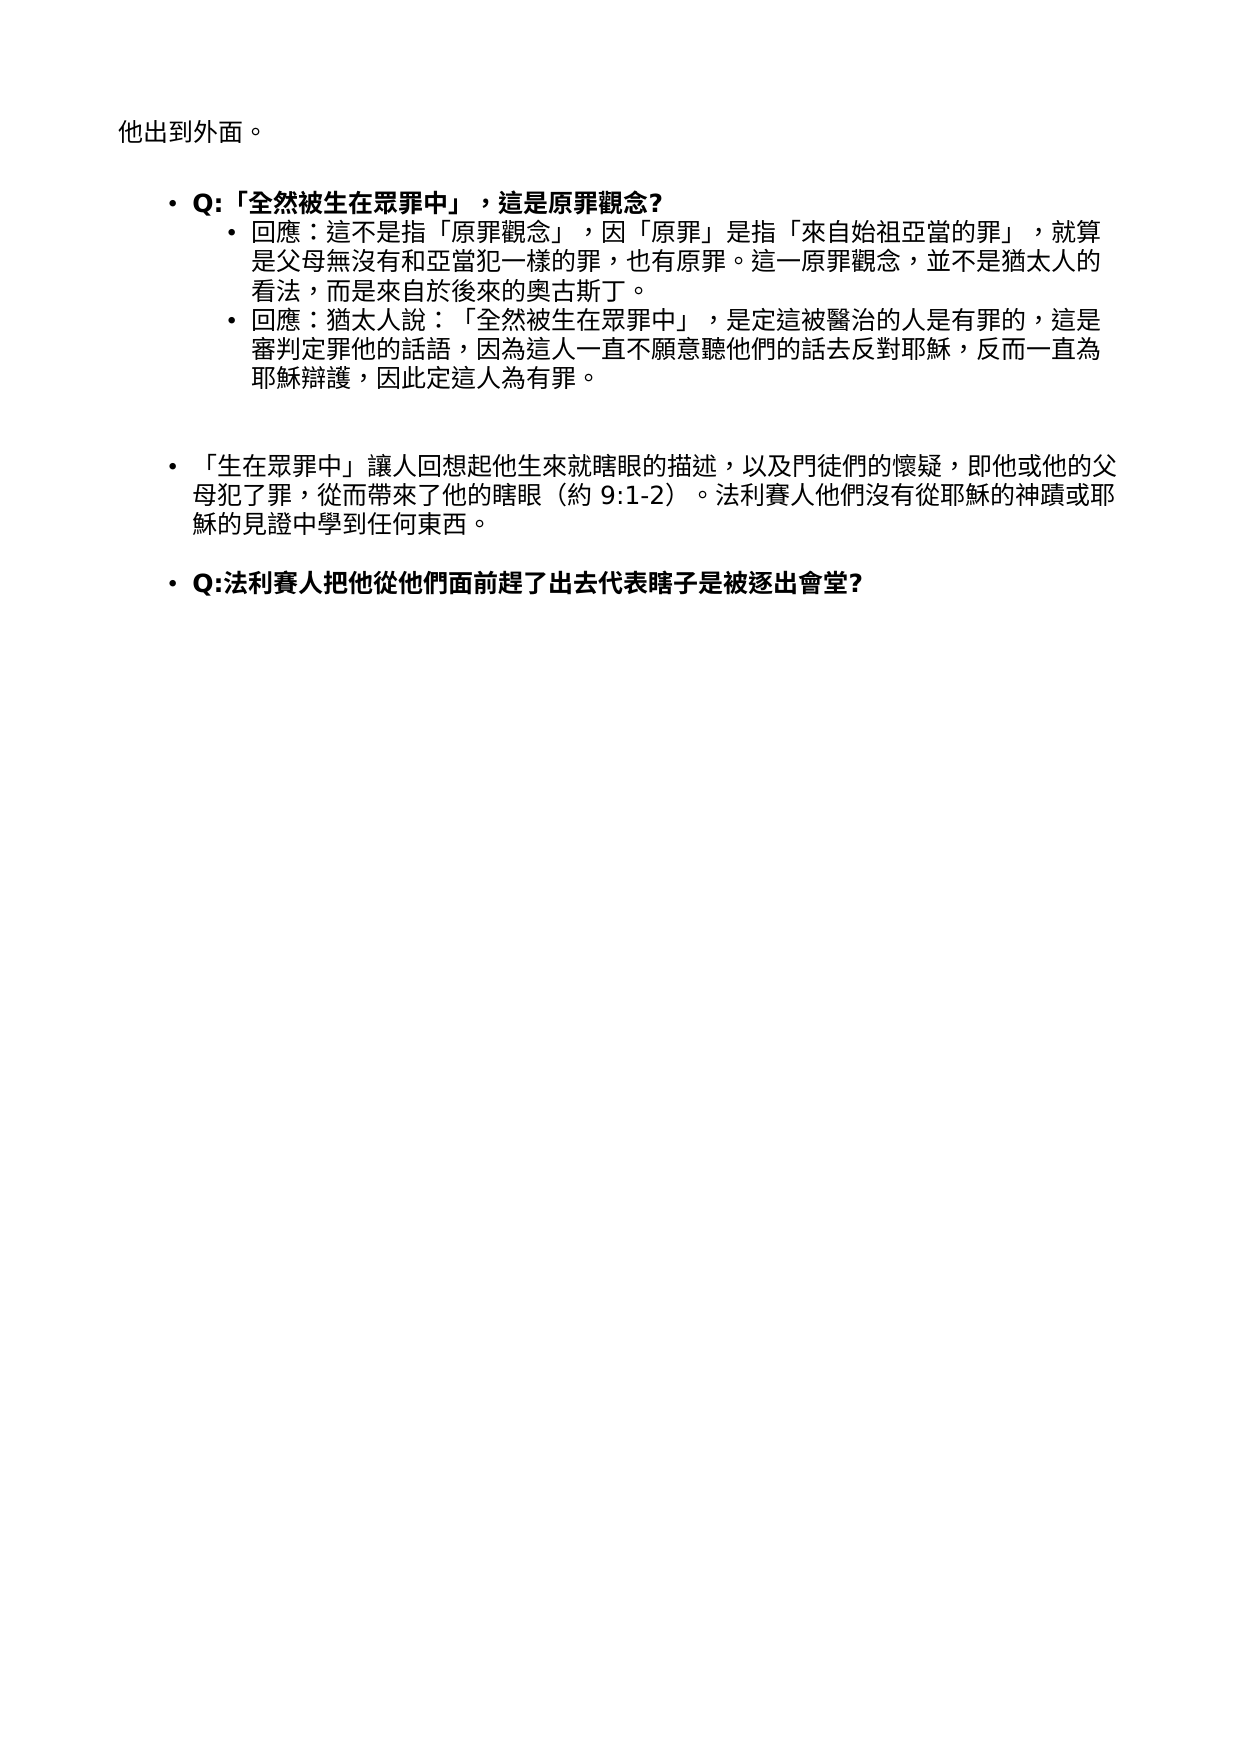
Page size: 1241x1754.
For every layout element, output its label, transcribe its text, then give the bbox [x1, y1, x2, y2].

list Q:「全然被生在眾罪中」，這是原罪觀念? [177, 189, 1122, 218]
list Q:法利賽人把他從他們面前趕了出去代表瞎子是被逐出會堂? [177, 569, 1122, 598]
list 回應：猶太人說：「全然被生在眾罪中」，是定這被醫治的人是有罪的，這是審判定罪他的話語，因為這人一直不願意聽他們的話去反對耶穌，反而一直為耶穌辯護，因此定這人為有罪。 [236, 306, 1122, 393]
text 他出到外面。 [118, 118, 1122, 147]
list 「生在眾罪中」讓人回想起他生來就瞎眼的描述，以及門徒們的懷疑，即他或他的父母犯了罪，從而帶來了他的瞎眼（約 9:1-2）。法利賽人他們沒有從耶穌的神蹟或耶穌的見證中學到任何東西。 [177, 452, 1122, 540]
list 回應：這不是指「原罪觀念」，因「原罪」是指「來自始祖亞當的罪」，就算是父母無沒有和亞當犯一樣的罪，也有原罪。這一原罪觀念，並不是猶太人的看法，而是來自於後來的奧古斯丁。 [236, 218, 1122, 306]
